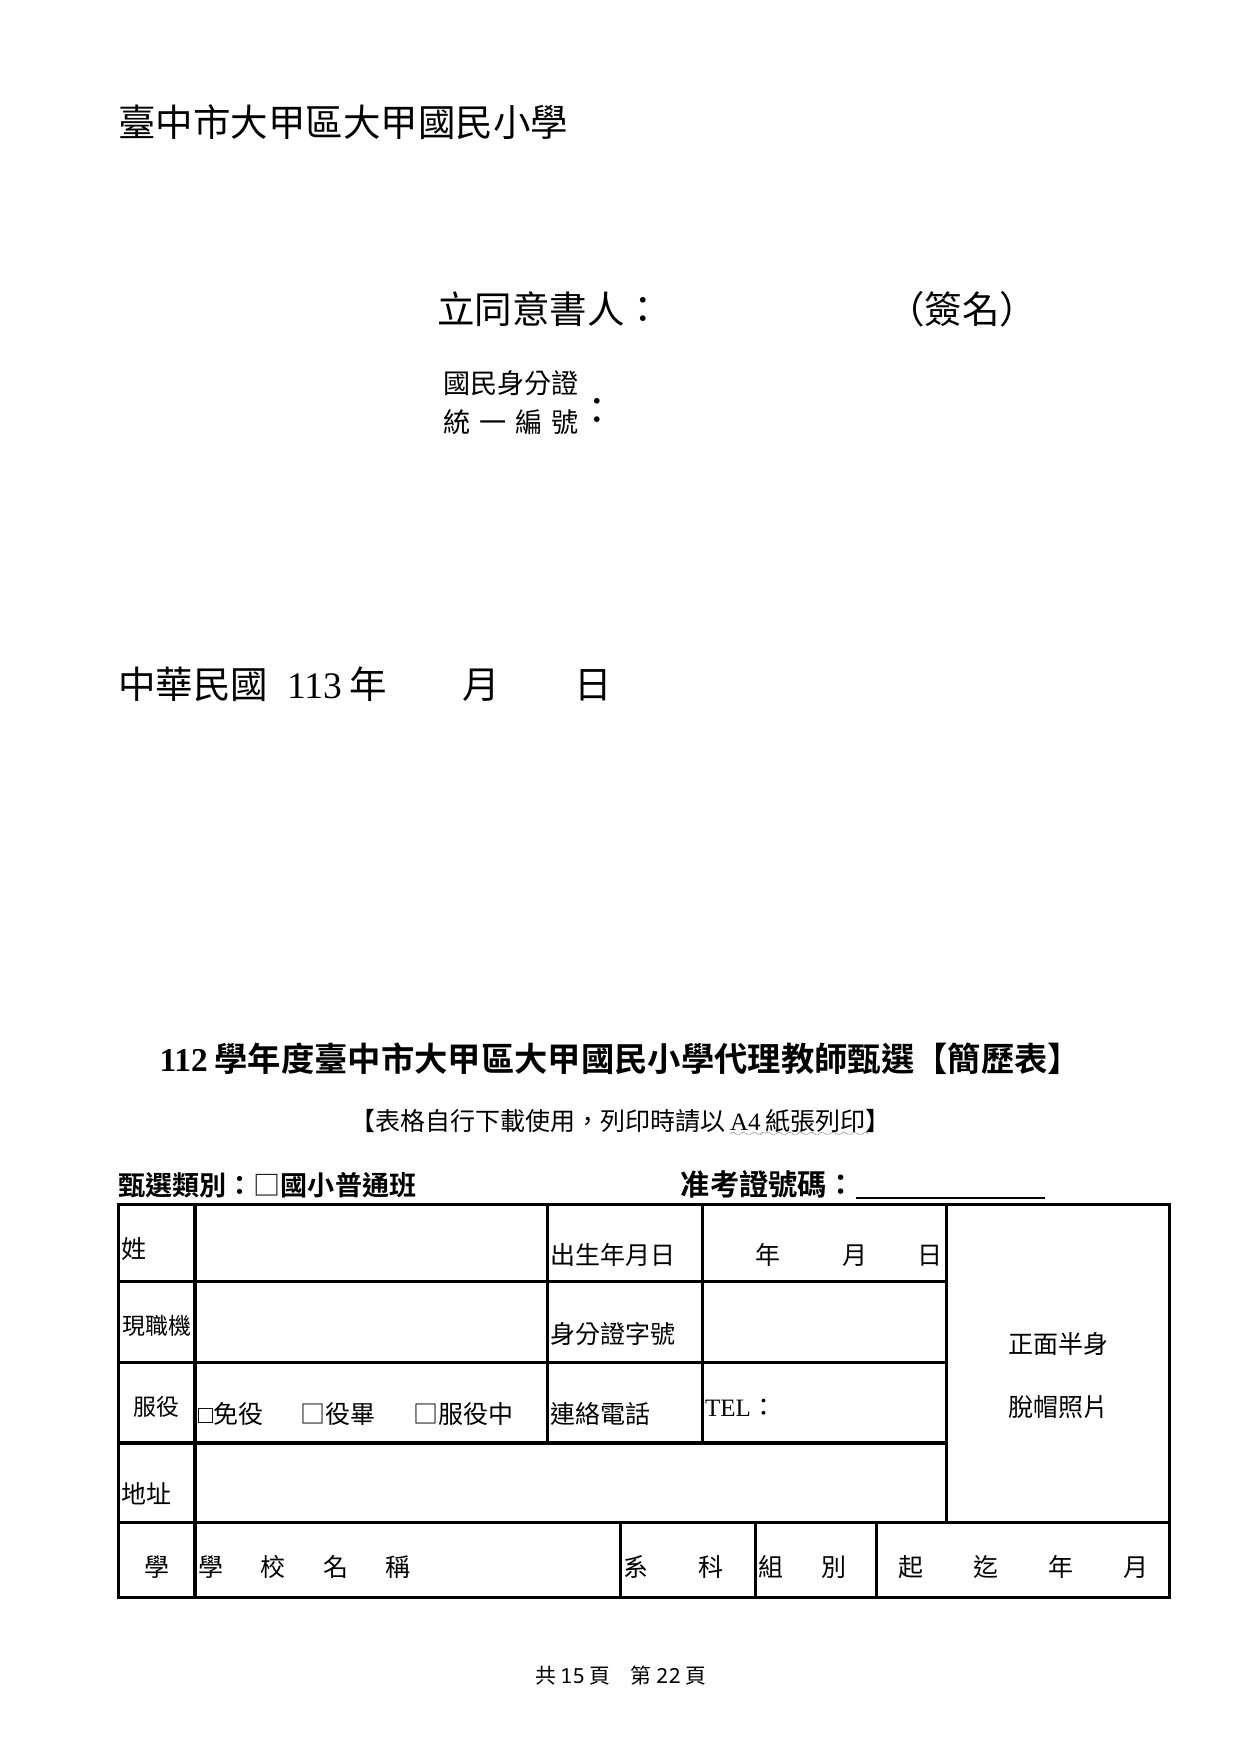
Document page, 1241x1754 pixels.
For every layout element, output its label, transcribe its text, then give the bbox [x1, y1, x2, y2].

table_cell 服役 情形 [120, 1364, 193, 1441]
table_cell TEL： 手機： [704, 1364, 945, 1441]
table_cell □免役 □役畢 □服役中 [197, 1364, 546, 1441]
text 中華民國 113年 月 日 [118, 641, 1122, 703]
table_cell 現職機關學校 [120, 1283, 193, 1361]
table_cell 地址 [120, 1445, 193, 1521]
table_cell 身分證字號 [549, 1283, 701, 1361]
table_cell 學 歷 [120, 1524, 193, 1596]
table_cell 學 校 名 稱 [197, 1524, 619, 1596]
text 臺中市大甲區大甲國民小學 [118, 78, 1122, 141]
table_cell [197, 1445, 945, 1521]
table_header [197, 1206, 546, 1280]
table_cell [197, 1283, 546, 1361]
table_header 年 月 日 [704, 1206, 945, 1280]
table_header 出生年月日 [549, 1206, 701, 1280]
table_header 正面半身 脫帽照片 [948, 1206, 1168, 1521]
table_cell 連絡電話 [549, 1364, 701, 1441]
table_header 姓 名 [120, 1206, 193, 1280]
text 國民身分證統一編號： [118, 328, 1122, 453]
table_cell [704, 1283, 945, 1361]
table_cell 組 別 [757, 1524, 875, 1596]
text 【表格自行下載使用，列印時請以A4紙張列印】 [118, 1078, 1122, 1141]
table_cell 起 迄 年 月 [878, 1524, 1168, 1596]
table_cell 系 科 [622, 1524, 754, 1596]
text 112學年度臺中市大甲區大甲國民小學代理教師甄選【簡歷表】 [118, 1016, 1122, 1078]
text 甄選類別：□國小普通班 准考證號碼： [118, 1141, 1122, 1203]
text 立同意書人： （簽名） [118, 266, 1122, 328]
